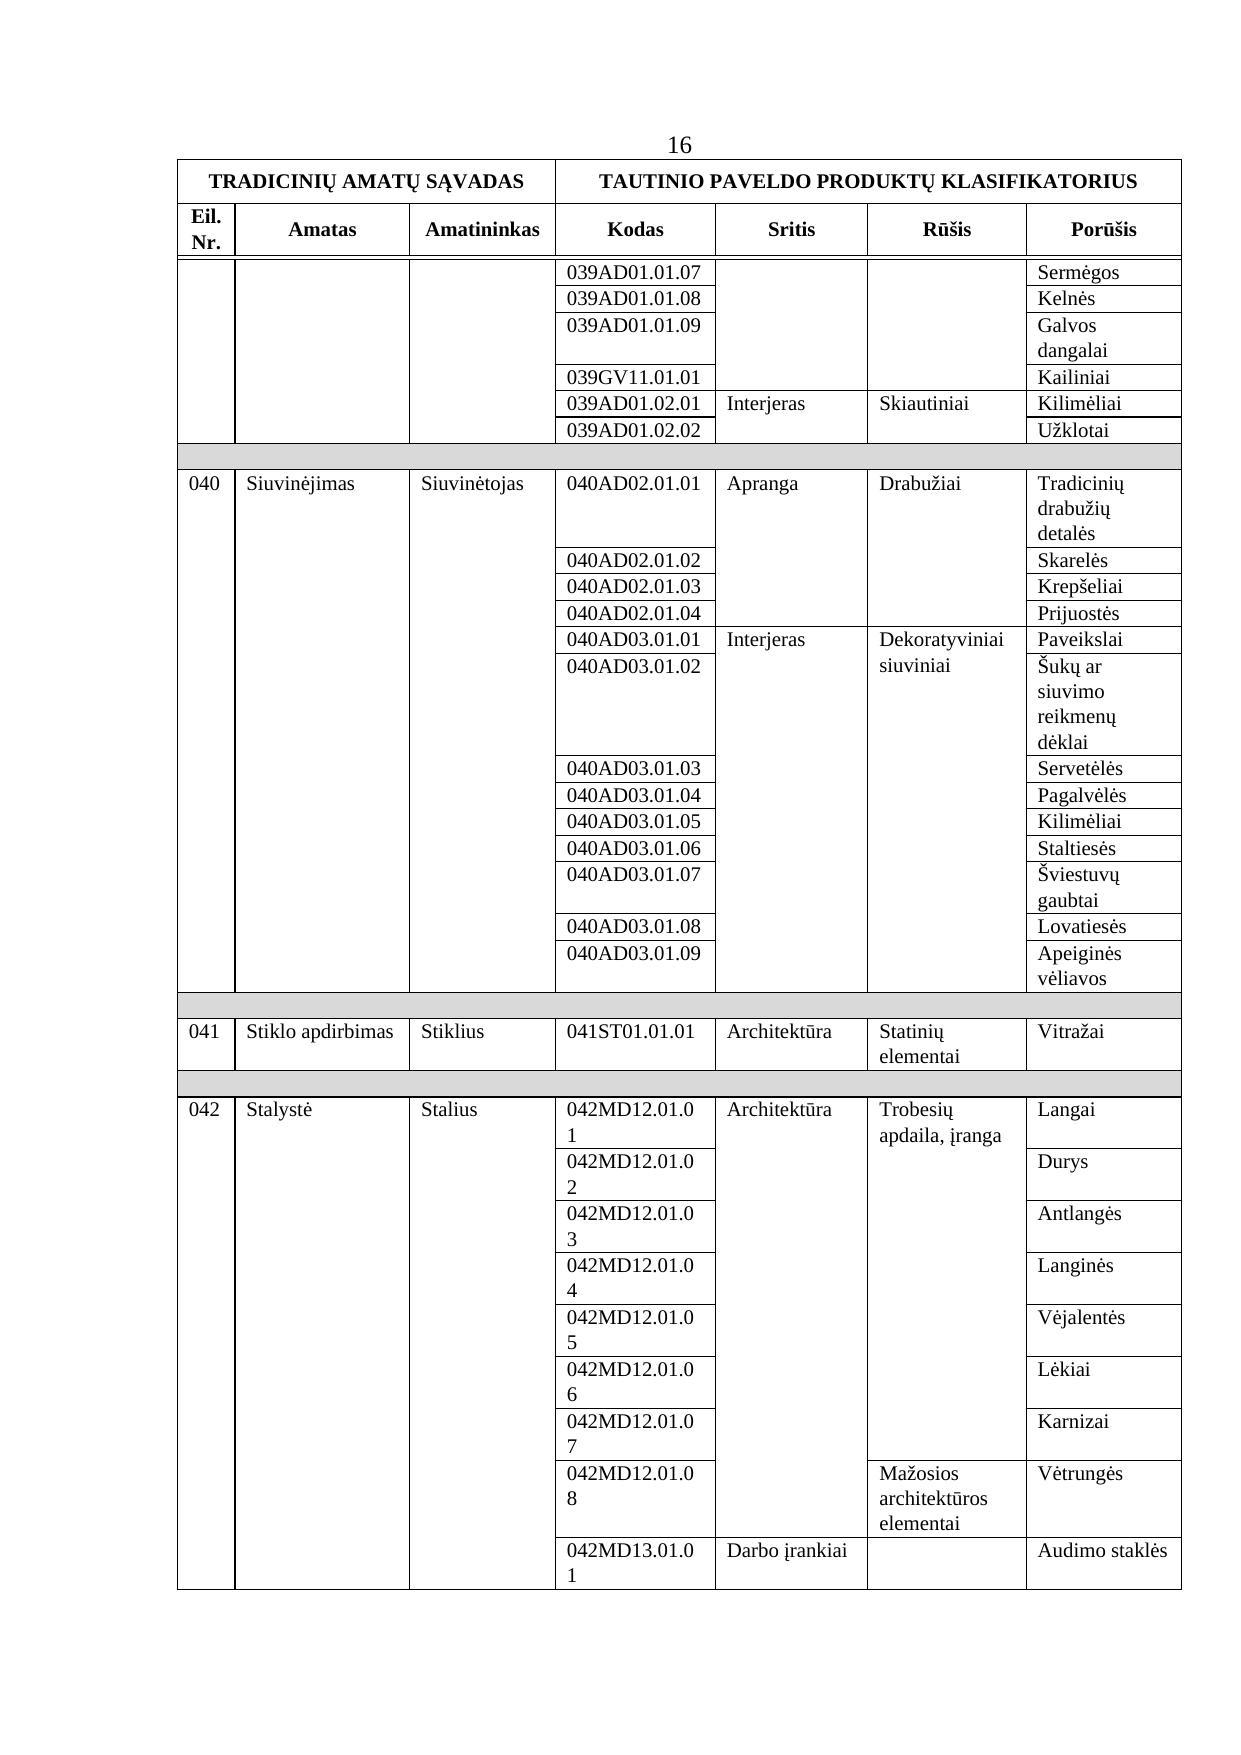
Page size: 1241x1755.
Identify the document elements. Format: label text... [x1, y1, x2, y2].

table_cell Kelnės [1027, 286, 1181, 312]
table_cell 039AD01.02.01 [556, 391, 715, 416]
table_cell Statinių elementai [868, 1019, 1026, 1070]
table_cell Interjeras [716, 627, 867, 992]
table_cell Užklotai [1027, 418, 1181, 443]
table_cell 040AD03.01.08 [556, 914, 715, 940]
table_cell 040AD03.01.07 [556, 862, 715, 913]
table_cell Durys [1027, 1149, 1181, 1200]
table_cell 039GV11.01.01 [556, 365, 715, 390]
table_cell 039AD01.01.08 [556, 286, 715, 312]
table_header TRADICINIŲ AMATŲ SĄVADAS [178, 160, 555, 203]
table_cell 041 [178, 1019, 234, 1070]
table_cell Amatas [236, 204, 409, 255]
table_cell 042MD12.01.04 [556, 1253, 715, 1304]
table_cell Vėjalentės [1027, 1305, 1181, 1356]
table_cell 040AD03.01.02 [556, 654, 715, 755]
table_cell Porūšis [1027, 204, 1181, 255]
table_cell Stiklius [410, 1019, 555, 1070]
table_cell 042MD12.01.08 [556, 1461, 715, 1537]
table_cell Pagalvėlės [1027, 783, 1181, 808]
table_cell Paveikslai [1027, 627, 1181, 652]
table_cell Krepšeliai [1027, 574, 1181, 599]
table_cell Stiklo apdirbimas [236, 1019, 409, 1070]
table_cell 040 [178, 470, 234, 992]
table_cell Eil. Nr. [178, 204, 234, 255]
table_cell 040AD03.01.01 [556, 627, 715, 652]
table_cell [236, 260, 409, 443]
table_cell Staltiesės [1027, 836, 1181, 861]
table_cell Siuvinėjimas [236, 470, 409, 992]
table_cell [178, 1071, 1181, 1096]
table_cell 042MD12.01.06 [556, 1357, 715, 1408]
table_cell Kilimėliai [1027, 809, 1181, 834]
table_cell Vėtrungės [1027, 1461, 1181, 1537]
table_cell [716, 260, 867, 390]
table_cell Tradicinių drabužių detalės [1027, 470, 1181, 547]
table_cell 040AD03.01.04 [556, 783, 715, 808]
table_cell 040AD02.01.04 [556, 601, 715, 626]
table_cell 040AD02.01.02 [556, 548, 715, 573]
table_cell Antlangės [1027, 1201, 1181, 1252]
table_cell 039AD01.01.07 [556, 260, 715, 285]
table_cell 039AD01.01.09 [556, 313, 715, 363]
table_cell 042MD12.01.07 [556, 1409, 715, 1459]
table_cell [410, 260, 555, 443]
table_cell 042 [178, 1098, 234, 1589]
table_cell Apranga [716, 470, 867, 626]
table_cell Šviestuvų gaubtai [1027, 862, 1181, 913]
table_cell Šukų ar siuvimo reikmenų dėklai [1027, 654, 1181, 755]
table_cell 042MD12.01.03 [556, 1201, 715, 1252]
table_cell Sritis [716, 204, 867, 255]
table_cell Prijuostės [1027, 601, 1181, 626]
table_cell [868, 1538, 1026, 1589]
table_cell Lėkiai [1027, 1357, 1181, 1408]
table_cell Apeiginės vėliavos [1027, 941, 1181, 992]
table_cell Lovatiesės [1027, 914, 1181, 940]
table_cell 040AD03.01.03 [556, 756, 715, 782]
table_cell Kilimėliai [1027, 391, 1181, 416]
table_cell 040AD03.01.06 [556, 836, 715, 861]
table_cell Sermėgos [1027, 260, 1181, 285]
table_cell [868, 260, 1026, 390]
table_cell [178, 444, 1181, 469]
table_cell Drabužiai [868, 470, 1026, 626]
table_cell Rūšis [868, 204, 1026, 255]
table_cell Stalystė [236, 1098, 409, 1589]
table_cell Architektūra [716, 1098, 867, 1537]
table_cell Vitražai [1027, 1019, 1181, 1070]
table_cell 042MD12.01.02 [556, 1149, 715, 1200]
table_cell Siuvinėtojas [410, 470, 555, 992]
table_cell 040AD03.01.09 [556, 941, 715, 992]
table_cell [178, 260, 234, 443]
table_cell Kodas [556, 204, 715, 255]
table_cell Dekoratyviniai siuviniai [868, 627, 1026, 992]
table_cell 042MD12.01.01 [556, 1098, 715, 1148]
table_cell Mažosios architektūros elementai [868, 1461, 1026, 1537]
table_cell Galvos dangalai [1027, 313, 1181, 363]
table_cell Darbo įrankiai [716, 1538, 867, 1589]
table_cell Stalius [410, 1098, 555, 1589]
table_cell 041ST01.01.01 [556, 1019, 715, 1070]
table_cell Architektūra [716, 1019, 867, 1070]
table_cell [178, 993, 1181, 1018]
table_cell 042MD12.01.05 [556, 1305, 715, 1356]
table_cell Audimo staklės [1027, 1538, 1181, 1589]
table_cell Karnizai [1027, 1409, 1181, 1459]
table_cell 039AD01.02.02 [556, 418, 715, 443]
table_cell 040AD02.01.01 [556, 470, 715, 547]
table_cell Skarelės [1027, 548, 1181, 573]
table_cell 040AD02.01.03 [556, 574, 715, 599]
table_cell 042MD13.01.01 [556, 1538, 715, 1589]
table_cell Interjeras [716, 391, 867, 443]
table_cell 040AD03.01.05 [556, 809, 715, 834]
table_cell Skiautiniai [868, 391, 1026, 443]
table_cell Langai [1027, 1098, 1181, 1148]
table_header TAUTINIO PAVELDO PRODUKTŲ KLASIFIKATORIUS [556, 160, 1181, 203]
table_cell Langinės [1027, 1253, 1181, 1304]
table_cell Servetėlės [1027, 756, 1181, 782]
table_cell Amatininkas [410, 204, 555, 255]
table_cell Trobesių apdaila, įranga [868, 1098, 1026, 1459]
table_cell Kailiniai [1027, 365, 1181, 390]
